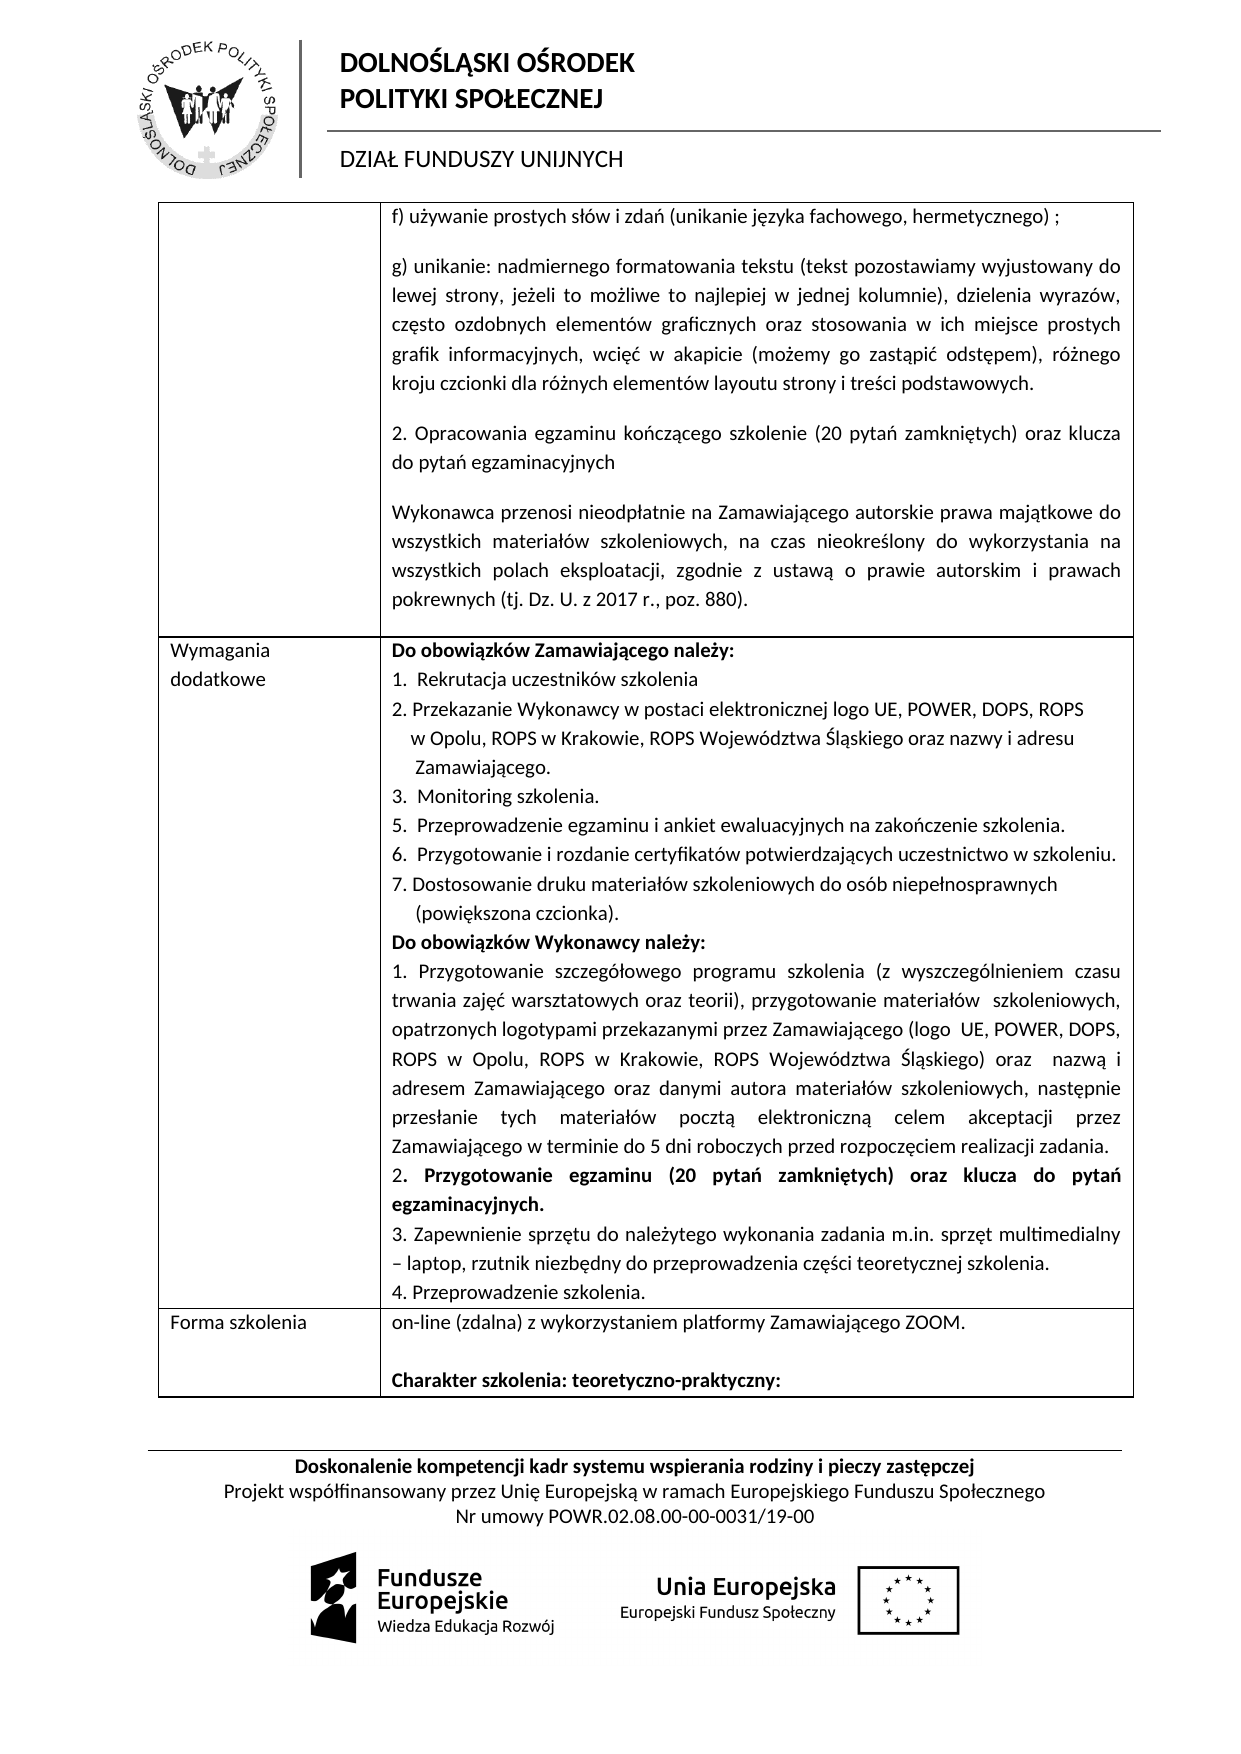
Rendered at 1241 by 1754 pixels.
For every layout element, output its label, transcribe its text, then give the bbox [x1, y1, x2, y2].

table_cell Wymagania dodatkowe [159, 638, 380, 1308]
table_cell Do obowiązków Zamawiającego należy: 1. Rekrutacja uczestników szkolenia 2. Przekazanie Wykonawcy w postaci elektronicznej logo UE, POWER, DOPS, ROPS w Opolu, ROPS w Krakowie, ROPS Województwa Śląskiego oraz nazwy i adresu Zamawiającego. 3. Monitoring szkolenia. 5. Przeprowadzenie egzaminu i ankiet ewaluacyjnych na zakończenie szkolenia. 6. Przygotowanie i rozdanie certyfikatów potwierdzających uczestnictwo w szkoleniu. 7. Dostosowanie druku materiałów szkoleniowych do osób niepełnosprawnych (powiększona czcionka). Do obowiązków Wykonawcy należy: 1. Przygotowanie szczegółowego programu szkolenia (z wyszczególnieniem czasu trwania zajęć warsztatowych oraz teorii), przygotowanie materiałów szkoleniowych, opatrzonych logotypami przekazanymi przez Zamawiającego (logo UE, POWER, DOPS, ROPS w Opolu, ROPS w Krakowie, ROPS Województwa Śląskiego) oraz nazwą i adresem Zamawiającego oraz danymi autora materiałów szkoleniowych, następnie przesłanie tych materiałów pocztą elektroniczną celem akceptacji przez Zamawiającego w terminie do 5 dni roboczych przed rozpoczęciem realizacji zadania. 2. Przygotowanie egzaminu (20 pytań zamkniętych) oraz klucza do pytań egzaminacyjnych. 3. Zapewnienie sprzętu do należytego wykonania zadania m.in. sprzęt multimedialny – laptop, rzutnik niezbędny do przeprowadzenia części teoretycznej szkolenia. 4. Przeprowadzenie szkolenia. [381, 638, 1133, 1308]
table_cell Forma szkolenia [159, 1309, 380, 1396]
table_cell [159, 203, 380, 636]
table_cell f) używanie prostych słów i zdań (unikanie języka fachowego, hermetycznego) ; g) unikanie: nadmiernego formatowania tekstu (tekst pozostawiamy wyjustowany do lewej strony, jeżeli to możliwe to najlepiej w jednej kolumnie), dzielenia wyrazów, często ozdobnych elementów graficznych oraz stosowania w ich miejsce prostych grafik informacyjnych, wcięć w akapicie (możemy go zastąpić odstępem), różnego kroju czcionki dla różnych elementów layoutu strony i treści podstawowych. 2. Opracowania egzaminu kończącego szkolenie (20 pytań zamkniętych) oraz klucza do pytań egzaminacyjnych Wykonawca przenosi nieodpłatnie na Zamawiającego autorskie prawa majątkowe do wszystkich materiałów szkoleniowych, na czas nieokreślony do wykorzystania na wszystkich polach eksploatacji, zgodnie z ustawą o prawie autorskim i prawach pokrewnych (tj. Dz. U. z 2017 r., poz. 880). [381, 203, 1133, 636]
table_cell on-line (zdalna) z wykorzystaniem platformy Zamawiającego ZOOM. Charakter szkolenia: teoretyczno-praktyczny: [381, 1309, 1133, 1396]
